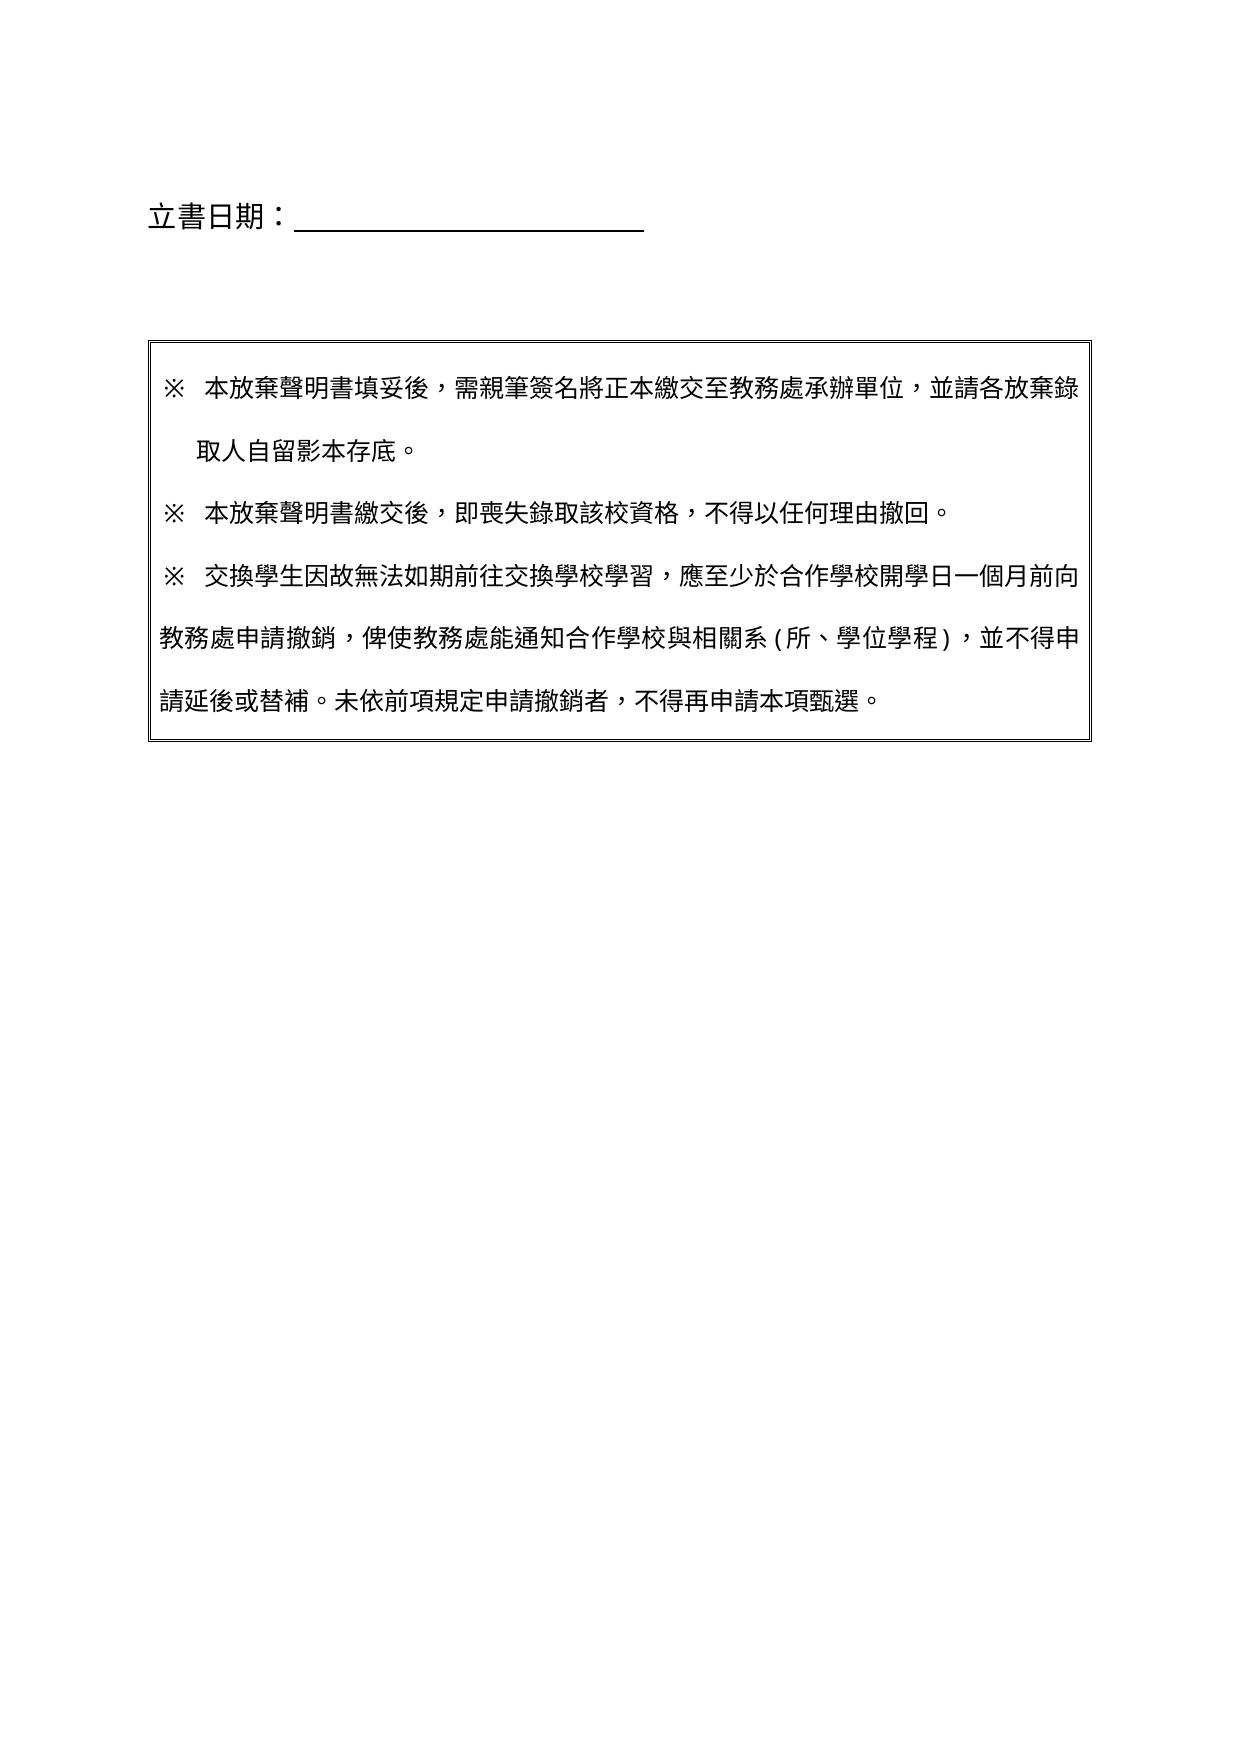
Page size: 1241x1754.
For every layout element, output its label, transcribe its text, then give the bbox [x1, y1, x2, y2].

text ※ 本放棄聲明書繳交後，即喪失錄取該校資格，不得以任何理由撤回。 [151, 465, 1089, 528]
text 立書日期： [148, 173, 1092, 235]
text ※ 本放棄聲明書填妥後，需親筆簽名將正本繳交至教務處承辦單位，並請各放棄錄取人自留影本存底。 [151, 343, 1089, 465]
text ※ 交換學生因故無法如期前往交換學校學習，應至少於合作學校開學日一個月前向教務處申請撤銷，俾使教務處能通知合作學校與相關系(所、學位學程)，並不得申請延後或替補。未依前項規定申請撤銷者，不得再申請本項甄選。 [151, 528, 1089, 739]
